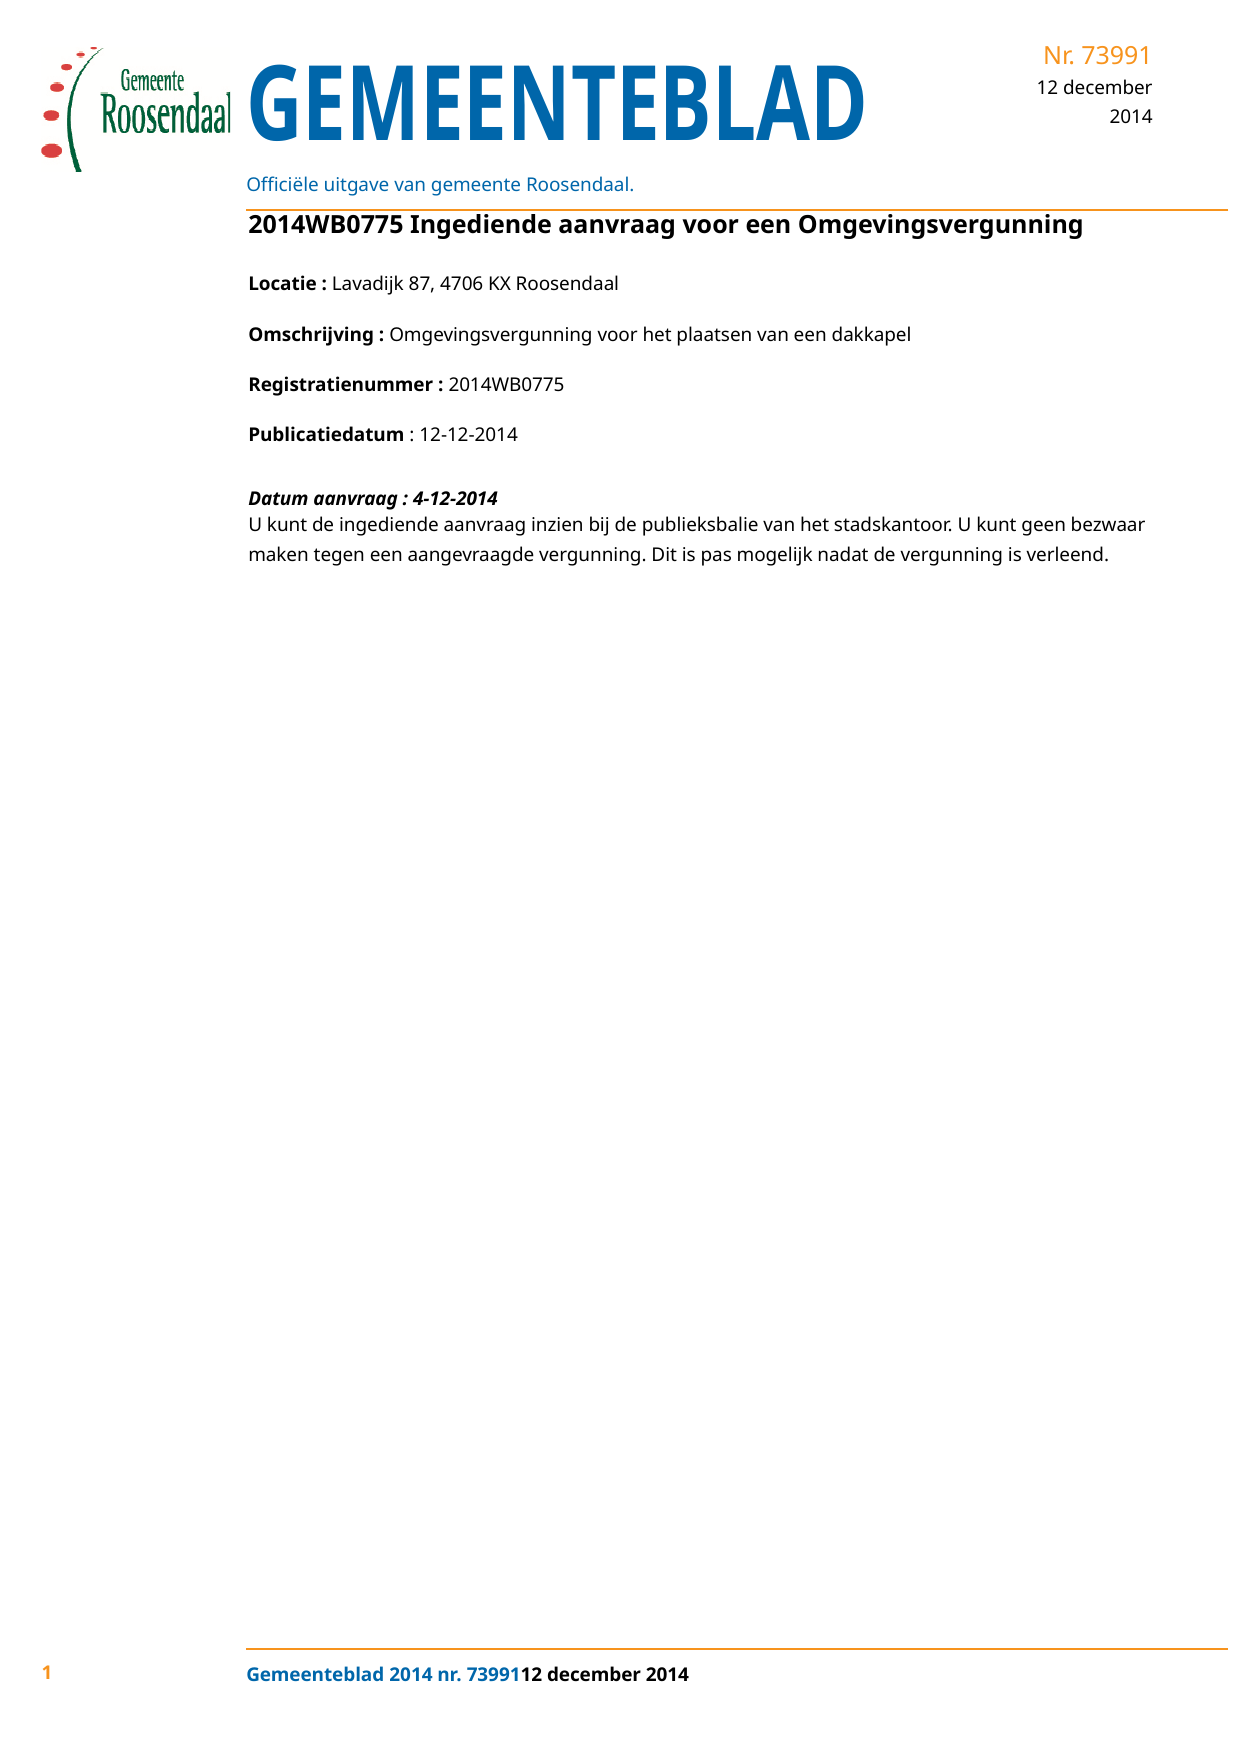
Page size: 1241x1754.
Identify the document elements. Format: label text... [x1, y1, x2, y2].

text 2014WB0775 Ingediende aanvraag voor een Omgevingsvergunning [248, 211, 1152, 241]
text Omschrijving : Omgevingsvergunning voor het plaatsen van een dakkapel [248, 321, 1152, 346]
text Datum aanvraag : 4-12-2014 [248, 486, 1152, 511]
text Publicatiedatum : 12-12-2014 [248, 422, 1152, 447]
picture [41, 47, 231, 172]
text Locatie : Lavadijk 87, 4706 KX Roosendaal [248, 270, 1152, 296]
text Registratienummer : 2014WB0775 [248, 371, 1152, 397]
text U kunt de ingediende aanvraag inzien bij de publieksbalie van het stadskantoor. U kunt geen bezwaar maken tegen een aangevraagde vergunning. Dit is pas mogelijk nadat de vergunning is verleend. [248, 511, 1152, 567]
